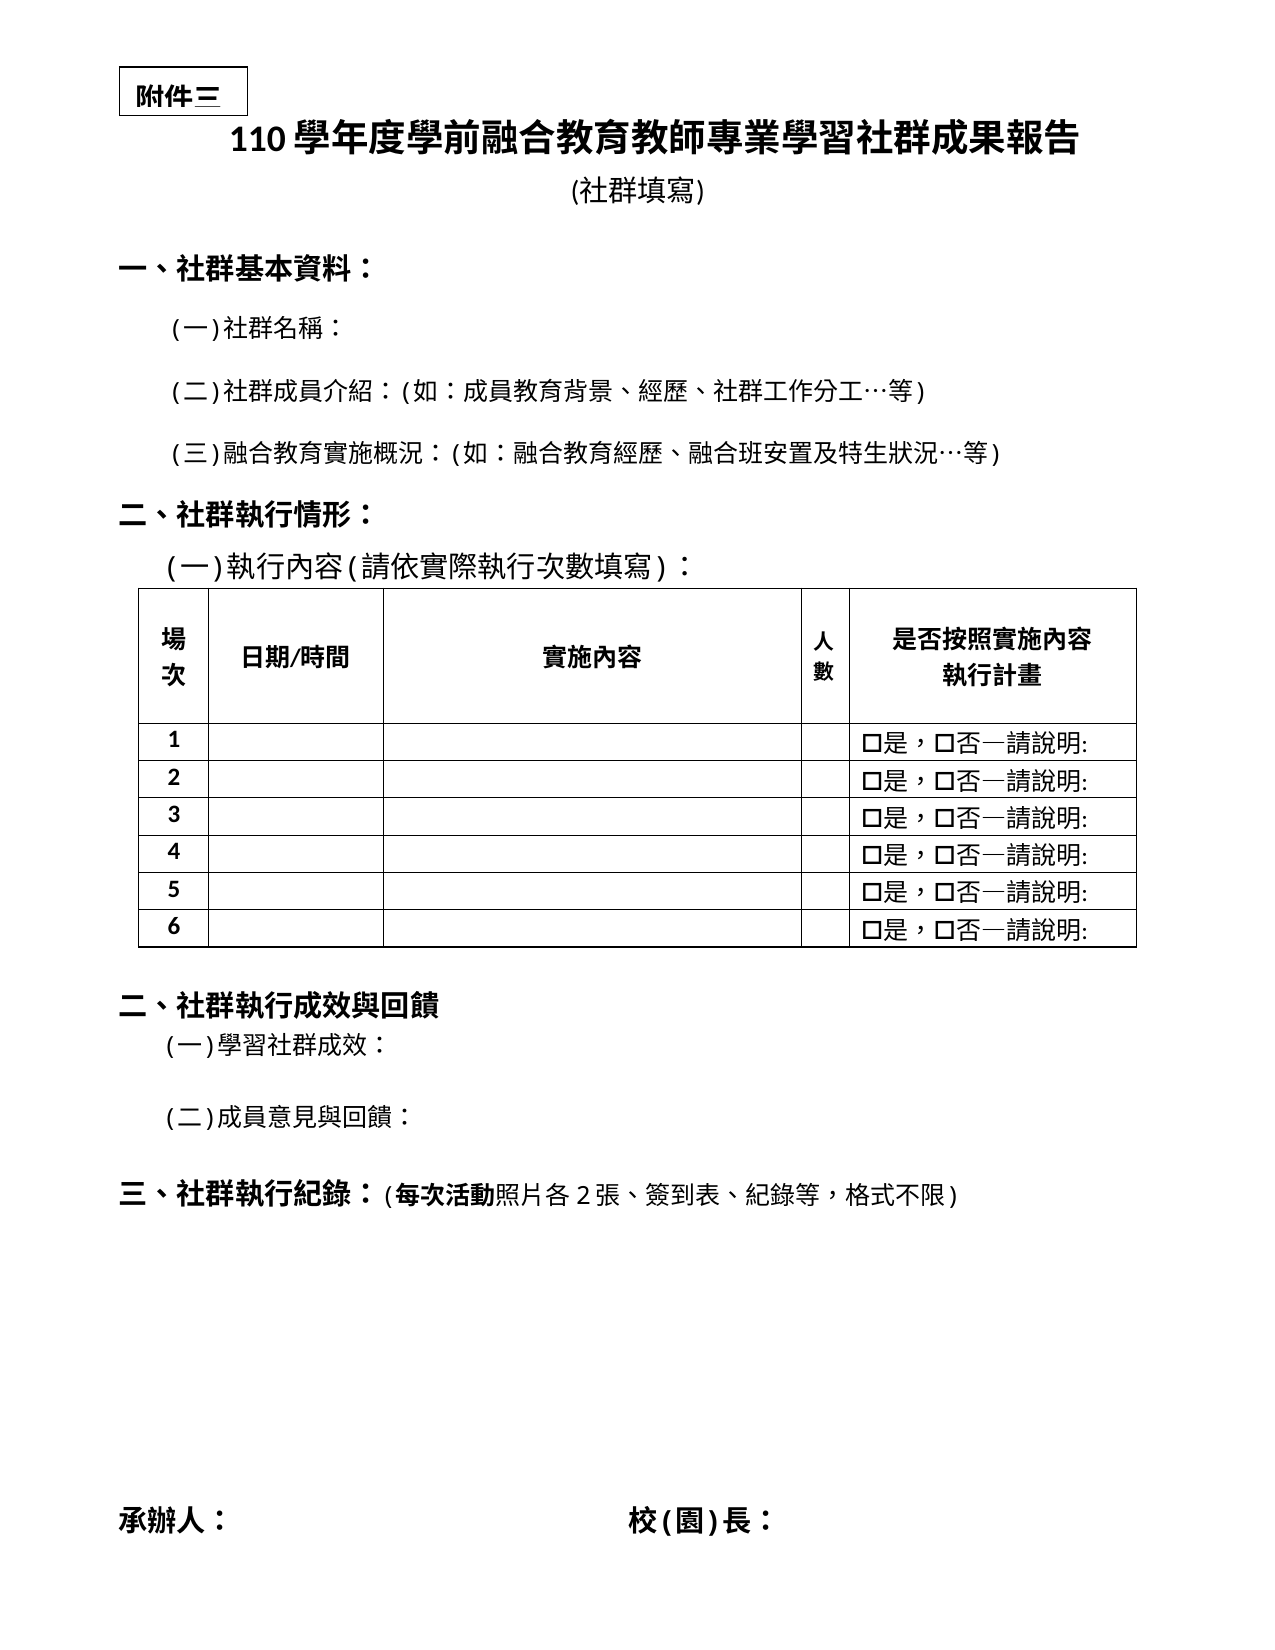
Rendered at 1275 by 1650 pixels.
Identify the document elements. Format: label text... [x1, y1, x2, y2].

table_cell 1 [139, 724, 208, 760]
table_cell [384, 761, 801, 797]
table_cell 2 [139, 761, 208, 797]
table_cell [802, 724, 849, 760]
text 二、社群執行情形： [118, 475, 1157, 537]
table_cell 6 [139, 910, 208, 946]
table_cell 5 [139, 873, 208, 909]
text 一、社群基本資料： [118, 245, 1157, 287]
table_cell [209, 910, 383, 946]
table_cell [209, 798, 383, 834]
table_cell [802, 798, 849, 834]
table_cell [384, 836, 801, 872]
text 二、社群執行成效與回饋 [118, 983, 1157, 1025]
text 三、社群執行紀錄：(每次活動照片各2張、簽到表、紀錄等，格式不限) [118, 1170, 1157, 1213]
table_cell 是，否—請說明: [850, 761, 1136, 797]
text 承辦人： 校(園)長： [118, 1498, 1157, 1539]
table_cell 是，否—請說明: [850, 873, 1136, 909]
table_cell [802, 836, 849, 872]
text (社群填寫) [118, 167, 1157, 209]
table_cell [209, 836, 383, 872]
table_cell [802, 873, 849, 909]
text (一)學習社群成效： [118, 1025, 1157, 1062]
table_cell 是，否—請說明: [850, 836, 1136, 872]
table_cell 是，否—請說明: [850, 724, 1136, 760]
table_cell [209, 873, 383, 909]
table_cell [384, 724, 801, 760]
text (三)融合教育實施概況：(如：融合教育經歷、融合班安置及特生狀況…等) [168, 412, 1157, 475]
text (二)社群成員介紹：(如：成員教育背景、經歷、社群工作分工…等) [168, 350, 1157, 412]
table_header 是否按照實施內容 執行計畫 [850, 589, 1136, 723]
table_cell [209, 724, 383, 760]
table_cell 是，否—請說明: [850, 910, 1136, 946]
table_cell 3 [139, 798, 208, 834]
table_cell [384, 873, 801, 909]
table_cell 4 [139, 836, 208, 872]
table_header 場次 [139, 589, 208, 723]
table_cell 是，否—請說明: [850, 798, 1136, 834]
table_cell [209, 761, 383, 797]
table_header 實施內容 [384, 589, 801, 723]
table_cell [384, 910, 801, 946]
table_cell [802, 761, 849, 797]
text (一)執行內容(請依實際執行次數填寫)： [118, 537, 1157, 587]
text 110學年度學前融合教育教師專業學習社群成果報告 [118, 118, 1157, 160]
text 附件三=ˋ [135, 75, 232, 107]
table_cell [802, 910, 849, 946]
text (一)社群名稱： [168, 287, 1157, 350]
table_cell [384, 798, 801, 834]
table_header 人數 [802, 589, 849, 723]
table_header 日期/時間 [209, 589, 383, 723]
text [120, 68, 247, 115]
text (二)成員意見與回饋： [118, 1098, 1157, 1134]
